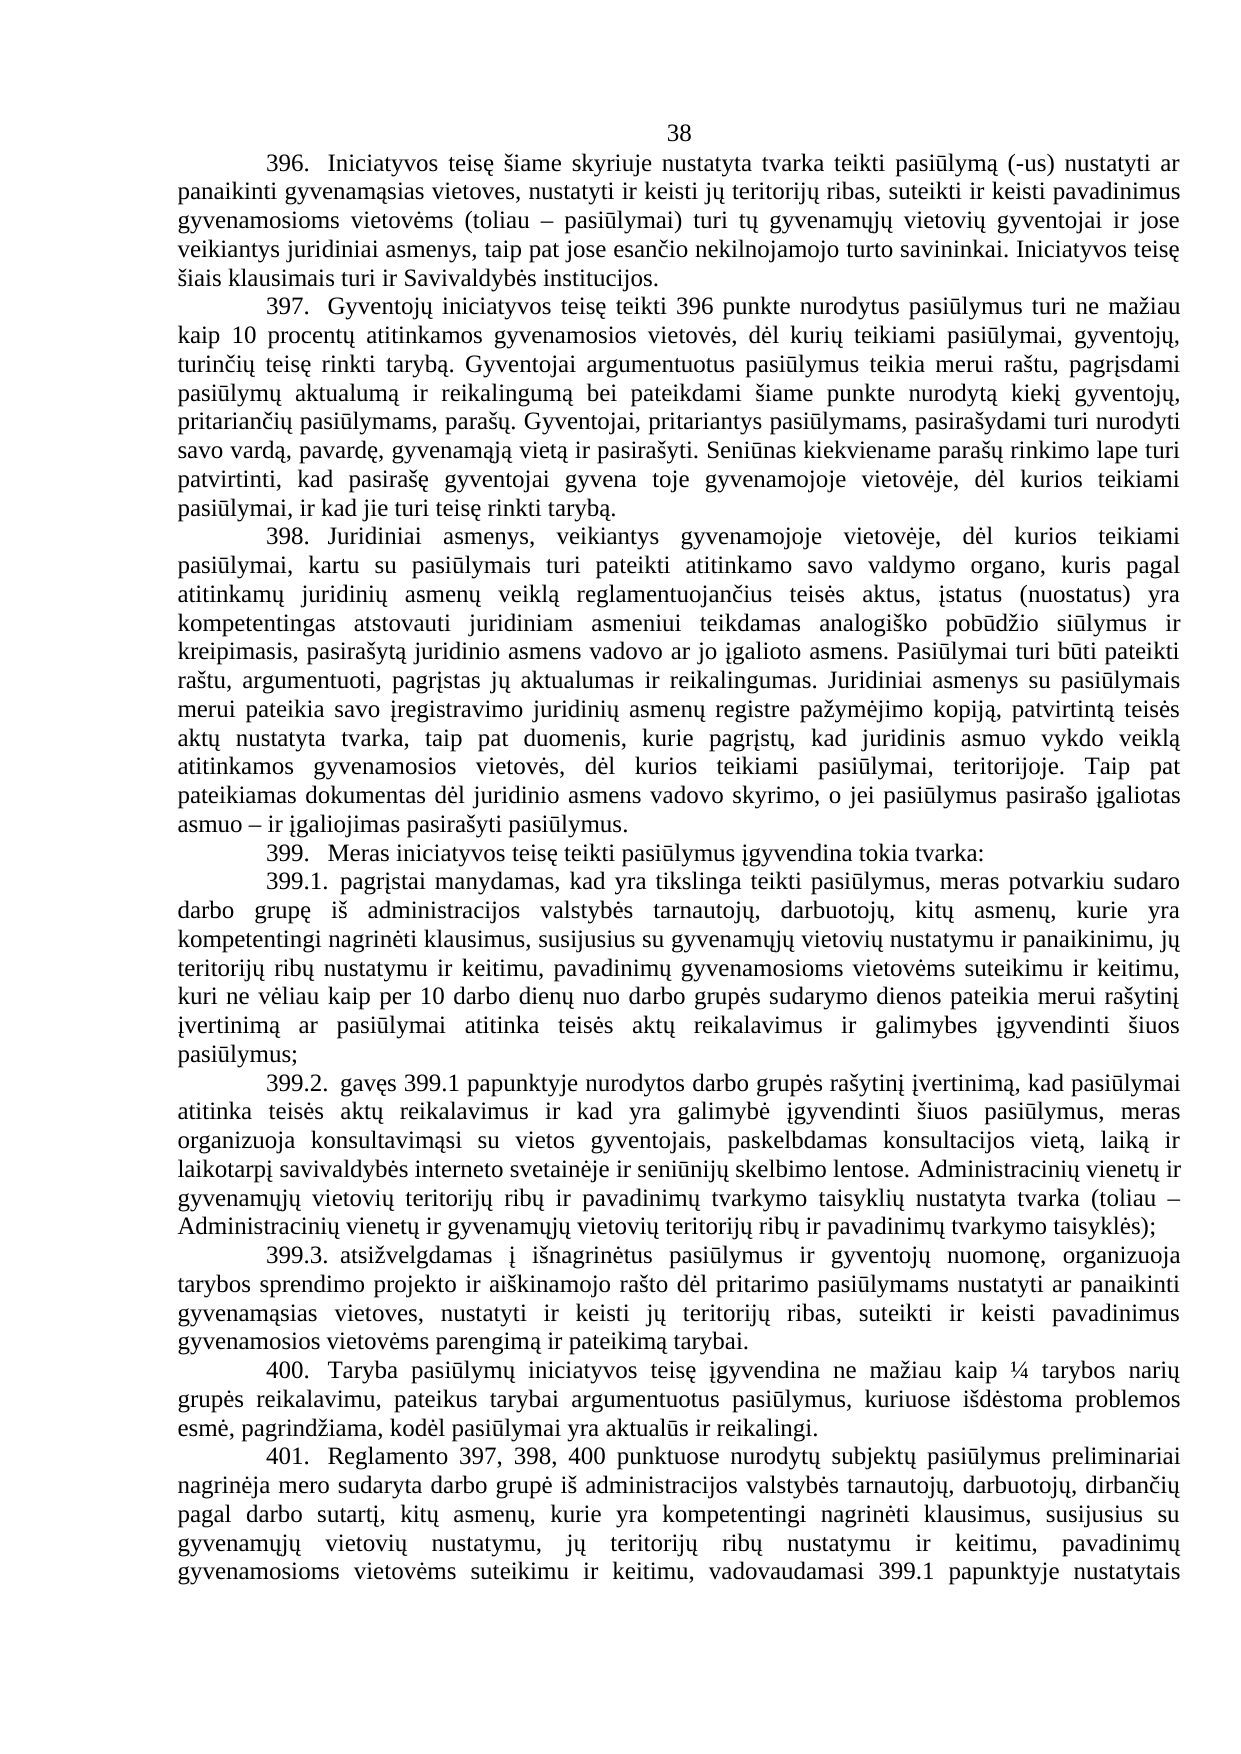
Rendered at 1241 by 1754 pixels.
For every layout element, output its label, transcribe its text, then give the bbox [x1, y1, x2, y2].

text 401. Reglamento 397, 398, 400 punktuose nurodytų subjektų pasiūlymus preliminariai nagrinėja mero sudaryta darbo grupė iš administracijos valstybės tarnautojų, darbuotojų, dirbančių pagal darbo sutartį, kitų asmenų, kurie yra kompetentingi nagrinėti klausimus, susijusius su gyvenamųjų vietovių nustatymu, jų teritorijų ribų nustatymu ir keitimu, pavadinimų gyvenamosioms vietovėms suteikimu ir keitimu, vadovaudamasi 399.1 papunktyje nustatytais [177, 1441, 1181, 1585]
text 398. Juridiniai asmenys, veikiantys gyvenamojoje vietovėje, dėl kurios teikiami pasiūlymai, kartu su pasiūlymais turi pateikti atitinkamo savo valdymo organo, kuris pagal atitinkamų juridinių asmenų veiklą reglamentuojančius teisės aktus, įstatus (nuostatus) yra kompetentingas atstovauti juridiniam asmeniui teikdamas analogiško pobūdžio siūlymus ir kreipimasis, pasirašytą juridinio asmens vadovo ar jo įgalioto asmens. Pasiūlymai turi būti pateikti raštu, argumentuoti, pagrįstas jų aktualumas ir reikalingumas. Juridiniai asmenys su pasiūlymais merui pateikia savo įregistravimo juridinių asmenų registre pažymėjimo kopiją, patvirtintą teisės aktų nustatyta tvarka, taip pat duomenis, kurie pagrįstų, kad juridinis asmuo vykdo veiklą atitinkamos gyvenamosios vietovės, dėl kurios teikiami pasiūlymai, teritorijoje. Taip pat pateikiamas dokumentas dėl juridinio asmens vadovo skyrimo, o jei pasiūlymus pasirašo įgaliotas asmuo – ir įgaliojimas pasirašyti pasiūlymus. [177, 521, 1181, 838]
text 399.3. atsižvelgdamas į išnagrinėtus pasiūlymus ir gyventojų nuomonę, organizuoja tarybos sprendimo projekto ir aiškinamojo rašto dėl pritarimo pasiūlymams nustatyti ar panaikinti gyvenamąsias vietoves, nustatyti ir keisti jų teritorijų ribas, suteikti ir keisti pavadinimus gyvenamosios vietovėms parengimą ir pateikimą tarybai. [177, 1240, 1181, 1355]
text 400. Taryba pasiūlymų iniciatyvos teisę įgyvendina ne mažiau kaip ¼ tarybos narių grupės reikalavimu, pateikus tarybai argumentuotus pasiūlymus, kuriuose išdėstoma problemos esmė, pagrindžiama, kodėl pasiūlymai yra aktualūs ir reikalingi. [177, 1355, 1181, 1441]
text 399. Meras iniciatyvos teisę teikti pasiūlymus įgyvendina tokia tvarka: [177, 838, 1181, 866]
text 396. Iniciatyvos teisę šiame skyriuje nustatyta tvarka teikti pasiūlymą (-us) nustatyti ar panaikinti gyvenamąsias vietoves, nustatyti ir keisti jų teritorijų ribas, suteikti ir keisti pavadinimus gyvenamosioms vietovėms (toliau – pasiūlymai) turi tų gyvenamųjų vietovių gyventojai ir jose veikiantys juridiniai asmenys, taip pat jose esančio nekilnojamojo turto savininkai. Iniciatyvos teisę šiais klausimais turi ir Savivaldybės institucijos. [177, 148, 1181, 291]
text 399.2. gavęs 399.1 papunktyje nurodytos darbo grupės rašytinį įvertinimą, kad pasiūlymai atitinka teisės aktų reikalavimus ir kad yra galimybė įgyvendinti šiuos pasiūlymus, meras organizuoja konsultavimąsi su vietos gyventojais, paskelbdamas konsultacijos vietą, laiką ir laikotarpį savivaldybės interneto svetainėje ir seniūnijų skelbimo lentose. Administracinių vienetų ir gyvenamųjų vietovių teritorijų ribų ir pavadinimų tvarkymo taisyklių nustatyta tvarka (toliau – Administracinių vienetų ir gyvenamųjų vietovių teritorijų ribų ir pavadinimų tvarkymo taisyklės); [177, 1068, 1181, 1240]
text 399.1. pagrįstai manydamas, kad yra tikslinga teikti pasiūlymus, meras potvarkiu sudaro darbo grupę iš administracijos valstybės tarnautojų, darbuotojų, kitų asmenų, kurie yra kompetentingi nagrinėti klausimus, susijusius su gyvenamųjų vietovių nustatymu ir panaikinimu, jų teritorijų ribų nustatymu ir keitimu, pavadinimų gyvenamosioms vietovėms suteikimu ir keitimu, kuri ne vėliau kaip per 10 darbo dienų nuo darbo grupės sudarymo dienos pateikia merui rašytinį įvertinimą ar pasiūlymai atitinka teisės aktų reikalavimus ir galimybes įgyvendinti šiuos pasiūlymus; [177, 866, 1181, 1068]
text 397. Gyventojų iniciatyvos teisę teikti 396 punkte nurodytus pasiūlymus turi ne mažiau kaip 10 procentų atitinkamos gyvenamosios vietovės, dėl kurių teikiami pasiūlymai, gyventojų, turinčių teisę rinkti tarybą. Gyventojai argumentuotus pasiūlymus teikia merui raštu, pagrįsdami pasiūlymų aktualumą ir reikalingumą bei pateikdami šiame punkte nurodytą kiekį gyventojų, pritariančių pasiūlymams, parašų. Gyventojai, pritariantys pasiūlymams, pasirašydami turi nurodyti savo vardą, pavardę, gyvenamąją vietą ir pasirašyti. Seniūnas kiekviename parašų rinkimo lape turi patvirtinti, kad pasirašę gyventojai gyvena toje gyvenamojoje vietovėje, dėl kurios teikiami pasiūlymai, ir kad jie turi teisę rinkti tarybą. [177, 291, 1181, 521]
